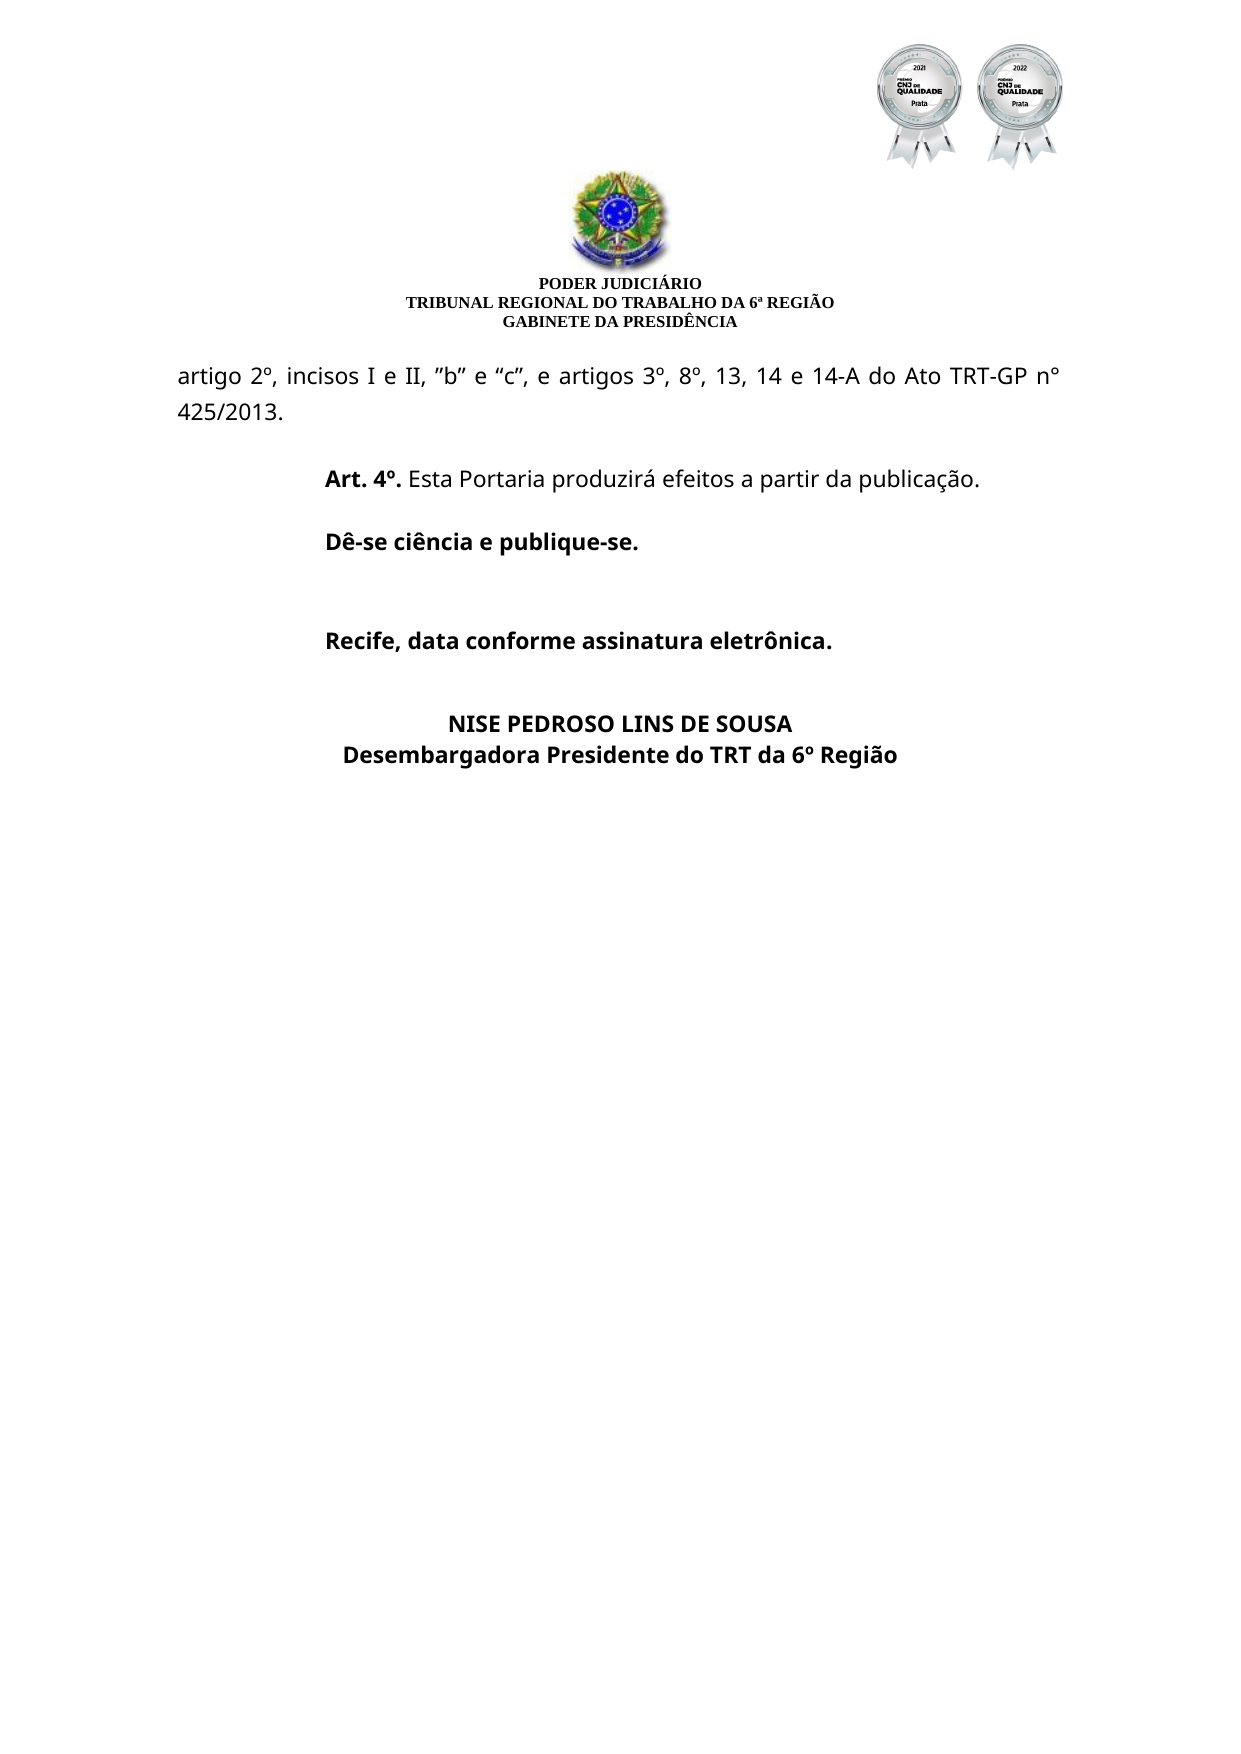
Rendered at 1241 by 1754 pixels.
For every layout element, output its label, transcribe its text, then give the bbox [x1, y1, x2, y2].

picture [568, 170, 672, 274]
text Recife, data conforme assinatura eletrônica. [177, 625, 1063, 656]
text artigo 2º, incisos I e II, ”b” e “c”, e artigos 3º, 8º, 13, 14 e 14-A do Ato TRT-GP n° 425/2013. [177, 360, 1062, 427]
text Dê-se ciência e publique-se. [177, 526, 1063, 557]
text Art. 4º. Esta Portaria produzirá efeitos a partir da publicação. [177, 463, 1063, 494]
text NISE PEDROSO LINS DE SOUSA Desembargadora Presidente do TRT da 6º Região [177, 708, 1063, 771]
picture [857, 43, 1064, 171]
